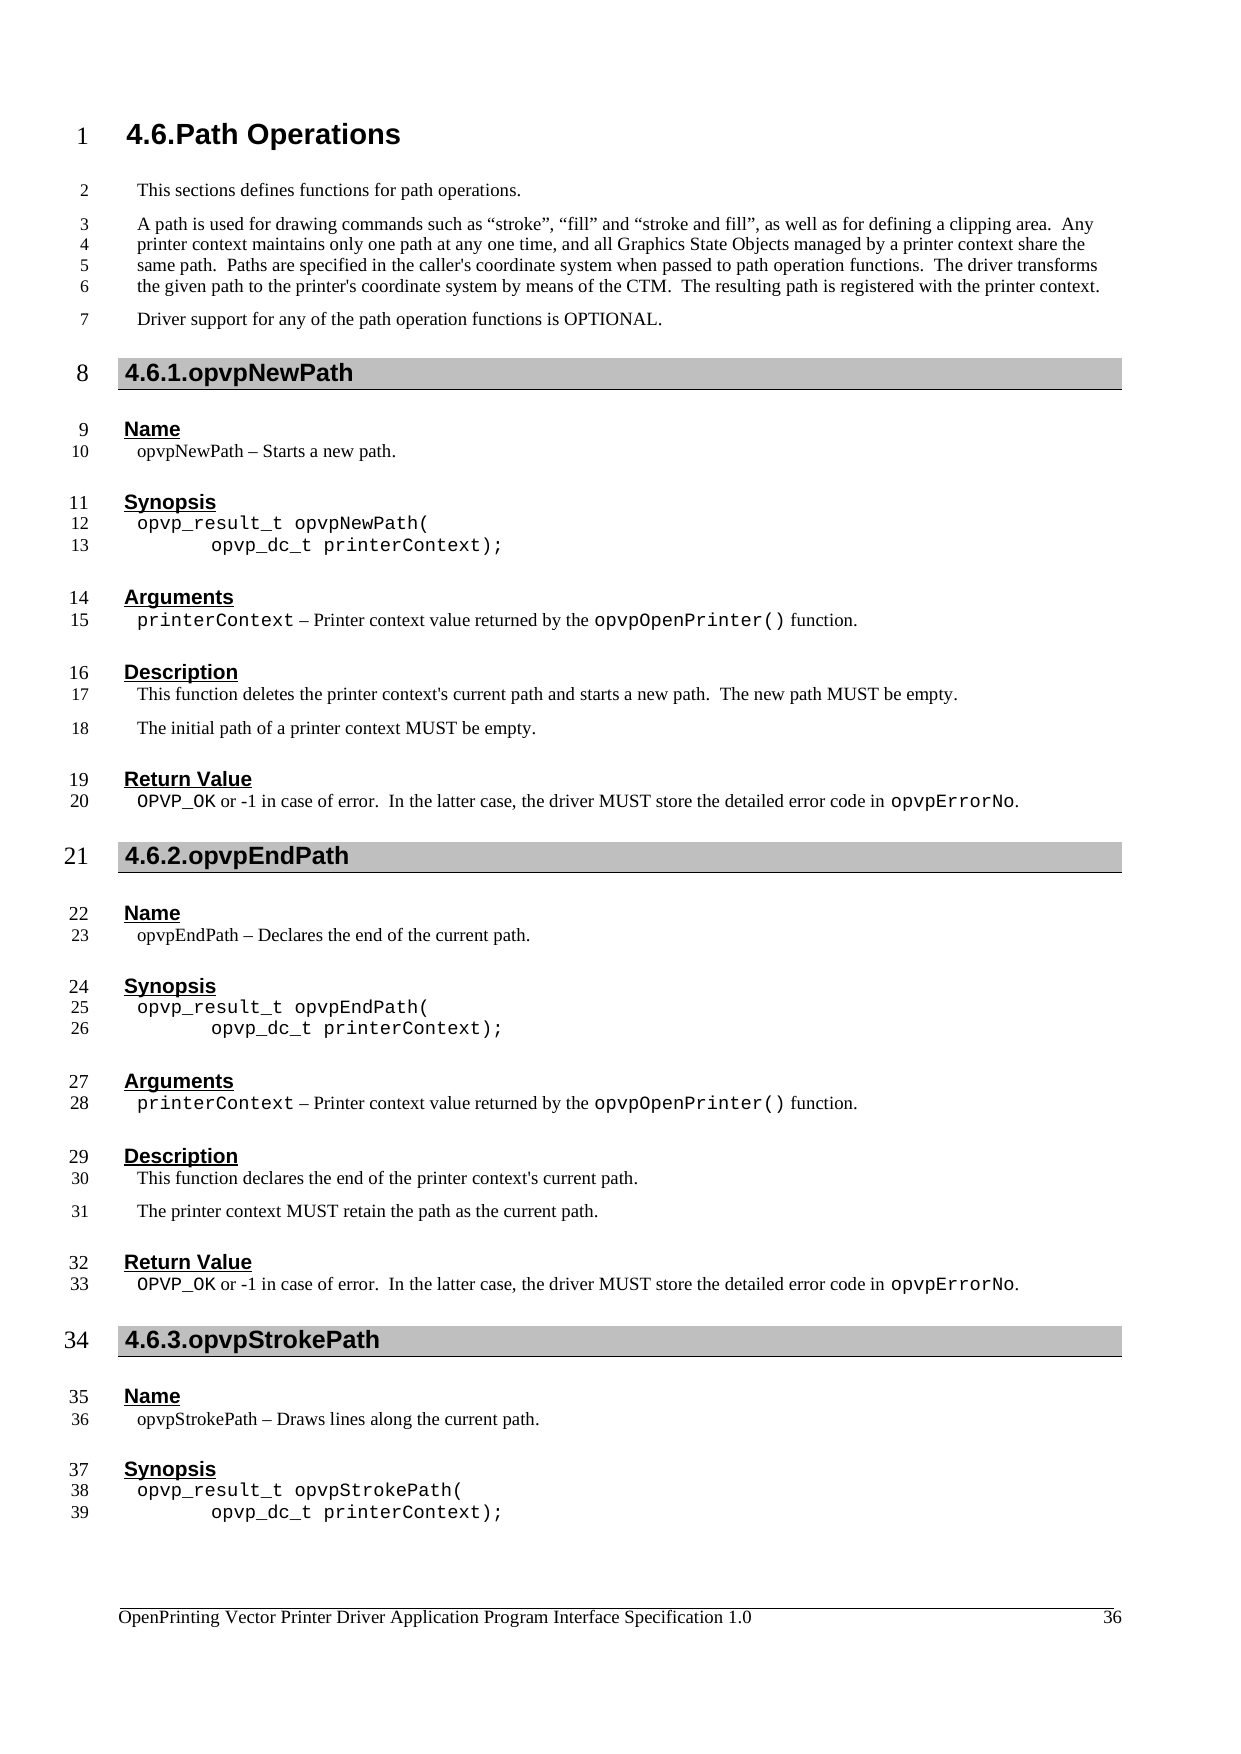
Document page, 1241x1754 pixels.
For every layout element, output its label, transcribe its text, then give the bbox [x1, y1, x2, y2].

subtitle Return Value [118, 1251, 1122, 1274]
text opvp_result_t opvpEndPath( opvp_dc_t printerContext); [137, 998, 1103, 1040]
text opvpStrokePath – Draws lines along the current path. [137, 1408, 1103, 1429]
text opvp_result_t opvpNewPath( opvp_dc_t printerContext); [137, 514, 1103, 557]
text A path is used for drawing commands such as “stroke”, “fill” and “stroke and fill”, as well as for defining a clipping area. Any printer context maintains only one path at any one time, and all Graphics State Objects managed by a printer context share the same path. Paths are specified in the caller's coordinate system when passed to path operation functions. The driver transforms the given path to the printer's coordinate system by means of the CTM. The resulting path is registered with the printer context. [137, 213, 1103, 296]
text opvpEndPath – Declares the end of the current path. [137, 925, 1103, 945]
text printerContext – Printer context value returned by the opvpOpenPrinter() function. [137, 1093, 1103, 1115]
subtitle opvpNewPath [118, 358, 1122, 389]
text opvpNewPath – Starts a new path. [137, 441, 1103, 462]
text This function declares the end of the printer context's current path. [137, 1168, 1103, 1188]
subtitle Synopsis [118, 491, 1122, 514]
subtitle Arguments [118, 586, 1122, 609]
subtitle Path Operations [118, 118, 1122, 151]
text The initial path of a printer context MUST be empty. [137, 717, 1103, 738]
text Driver support for any of the path operation functions is OPTIONAL. [137, 309, 1103, 329]
subtitle Return Value [118, 767, 1122, 790]
text The printer context MUST retain the path as the current path. [137, 1201, 1103, 1222]
subtitle Arguments [118, 1069, 1122, 1093]
subtitle Description [118, 661, 1122, 684]
subtitle opvpEndPath [118, 842, 1122, 872]
subtitle Synopsis [118, 974, 1122, 998]
subtitle opvpStrokePath [118, 1326, 1122, 1356]
subtitle Description [118, 1144, 1122, 1168]
subtitle Name [118, 1385, 1122, 1408]
subtitle Name [118, 418, 1122, 441]
text This function deletes the printer context's current path and starts a new path. The new path MUST be empty. [137, 684, 1103, 705]
subtitle Name [118, 901, 1122, 925]
text This sections defines functions for path operations. [137, 180, 1103, 201]
text OPVP_OK or -1 in case of error. In the latter case, the driver MUST store the detailed error code in opvpErrorNo. [137, 790, 1103, 813]
text OPVP_OK or -1 in case of error. In the latter case, the driver MUST store the detailed error code in opvpErrorNo. [137, 1274, 1103, 1296]
text opvp_result_t opvpStrokePath( opvp_dc_t printerContext); [137, 1481, 1103, 1524]
text printerContext – Printer context value returned by the opvpOpenPrinter() function. [137, 609, 1103, 632]
subtitle Synopsis [118, 1458, 1122, 1481]
